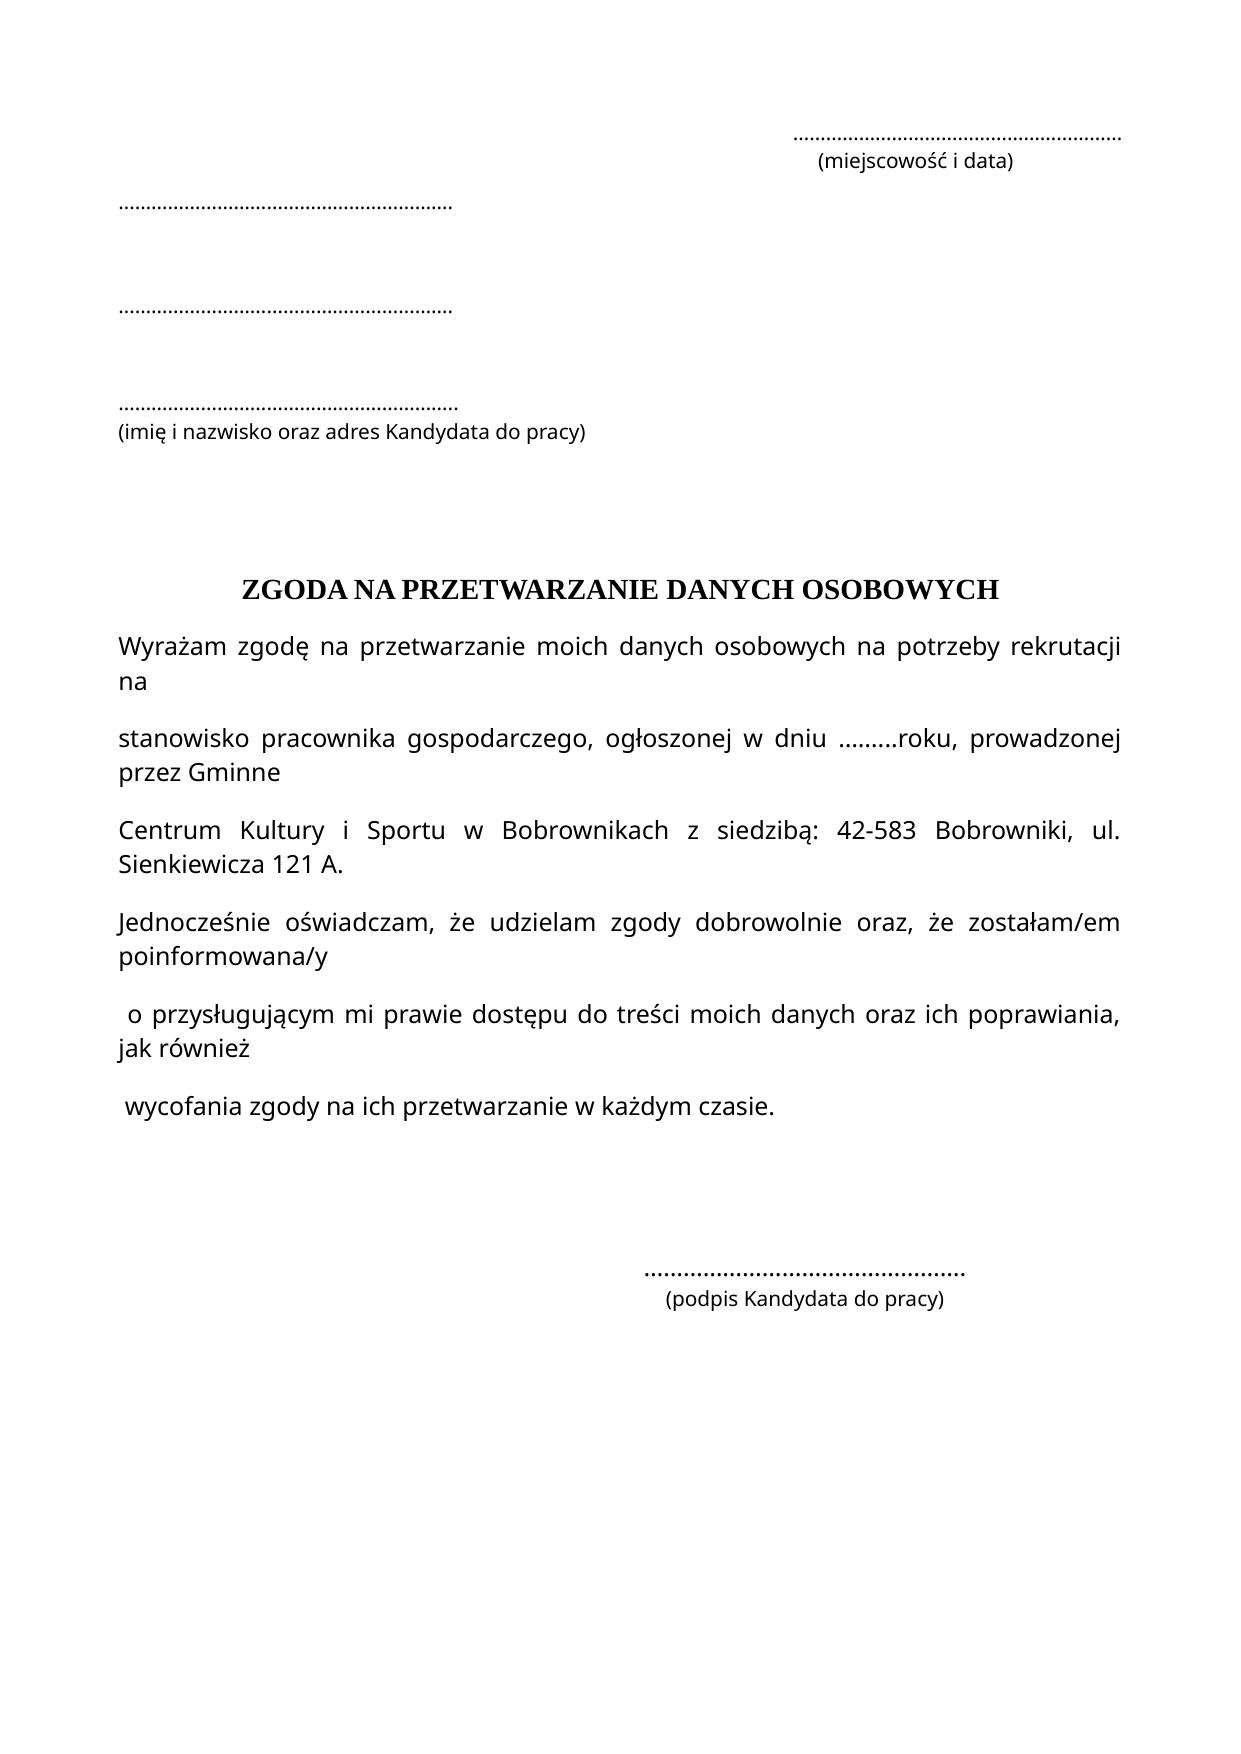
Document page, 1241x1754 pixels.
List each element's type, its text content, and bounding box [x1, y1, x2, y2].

text wycofania zgody na ich przetwarzanie w każdym czasie. [118, 1088, 1122, 1122]
text Jednocześnie oświadczam, że udzielam zgody dobrowolnie oraz, że zostałam/em poinformowana/y [118, 905, 1122, 973]
text ……………………………………………………. [118, 187, 1122, 215]
text stanowisko pracownika gospodarczego, ogłoszonej w dniu ……...roku, prowadzonej przez Gminne [118, 721, 1122, 789]
text Wyrażam zgodę na przetwarzanie moich danych osobowych na potrzeby rekrutacji na [118, 629, 1122, 697]
text ZGODA NA PRZETWARZANIE DANYCH OSOBOWYCH [118, 572, 1122, 605]
text …………………………………………. [118, 1250, 1122, 1284]
text (miejscowość i data) [118, 147, 1122, 175]
text Centrum Kultury i Sportu w Bobrownikach z siedzibą: 42-583 Bobrowniki, ul. Sienkiewicza 121 A. [118, 813, 1122, 881]
text (podpis Kandydata do pracy) [118, 1284, 1122, 1312]
text …………………………………………………….. [118, 388, 1122, 417]
text …………………………………………………… [118, 118, 1122, 147]
text o przysługującym mi prawie dostępu do treści moich danych oraz ich poprawiania, jak również [118, 997, 1122, 1065]
text ……………………………………………………. [118, 291, 1122, 320]
text (imię i nazwisko oraz adres Kandydata do pracy) [118, 417, 1122, 445]
